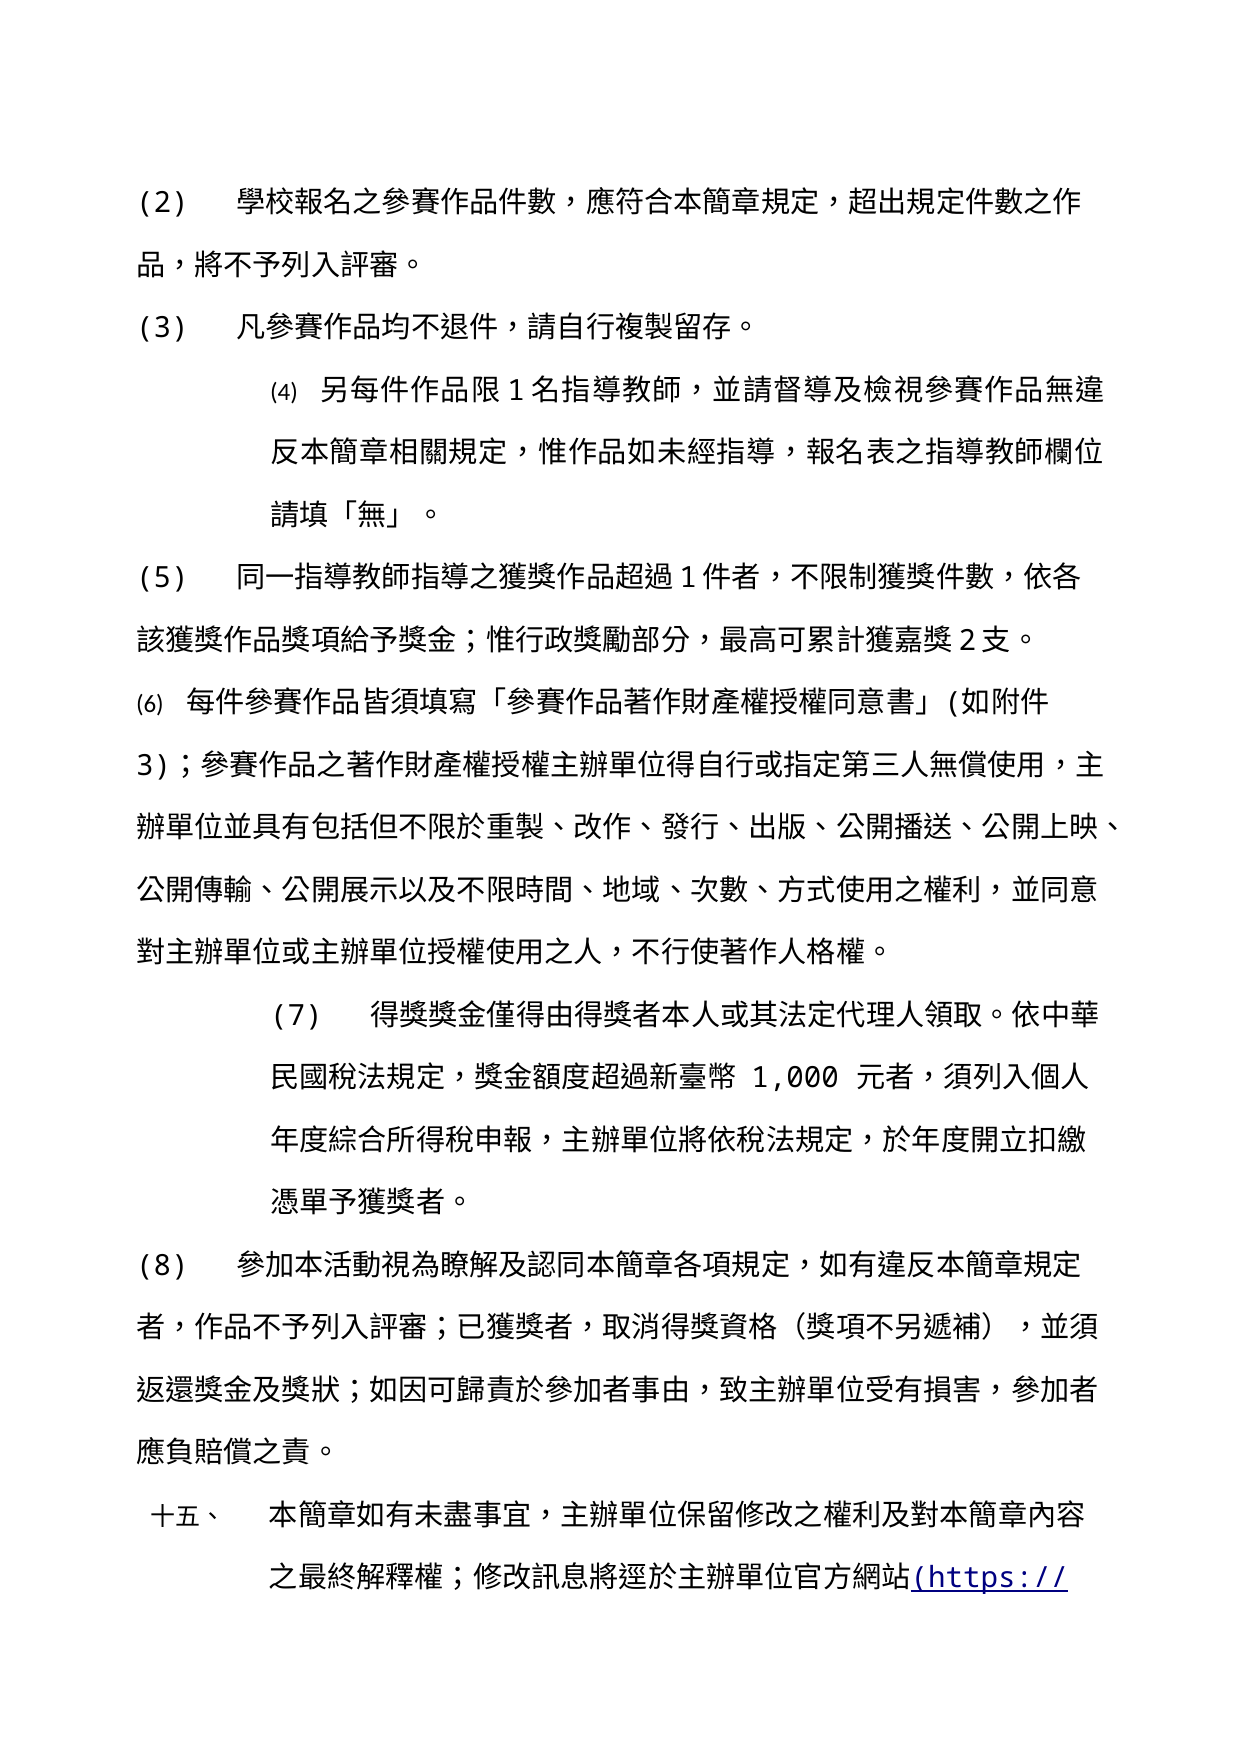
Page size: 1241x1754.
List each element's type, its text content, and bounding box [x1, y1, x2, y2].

list 本簡章如有未盡事宜，主辦單位保留修改之權利及對本簡章內容之最終解釋權；修改訊息將逕於主辦單位官方網站(https:// [151, 1471, 1104, 1596]
list 另每件作品限1名指導教師，並請督導及檢視參賽作品無違反本簡章相關規定，惟作品如未經指導，報名表之指導教師欄位請填「無」。 [270, 346, 1104, 533]
list 得獎獎金僅得由得獎者本人或其法定代理人領取。依中華民國稅法規定，獎金額度超過新臺幣 1,000 元者，須列入個人年度綜合所得稅申報，主辦單位將依稅法規定，於年度開立扣繳憑單予獲獎者。 [270, 971, 1104, 1221]
list 同一指導教師指導之獲獎作品超過1件者，不限制獲獎件數，依各該獲獎作品獎項給予獎金；惟行政獎勵部分，最高可累計獲嘉獎2支。 [136, 533, 1104, 658]
list 參加本活動視為瞭解及認同本簡章各項規定，如有違反本簡章規定者，作品不予列入評審；已獲獎者，取消得獎資格（獎項不另遞補），並須返還獎金及獎狀；如因可歸責於參加者事由，致主辦單位受有損害，參加者應負賠償之責。 [136, 1221, 1104, 1471]
list 學校報名之參賽作品件數，應符合本簡章規定，超出規定件數之作品，將不予列入評審。 [136, 158, 1104, 283]
list 每件參賽作品皆須填寫「參賽作品著作財產權授權同意書」(如附件3)；參賽作品之著作財產權授權主辦單位得自行或指定第三人無償使用，主辦單位並具有包括但不限於重製、改作、發行、出版、公開播送、公開上映、公開傳輸、公開展示以及不限時間、地域、次數、方式使用之權利，並同意對主辦單位或主辦單位授權使用之人，不行使著作人格權。 [136, 658, 1104, 971]
list 凡參賽作品均不退件，請自行複製留存。 [136, 283, 1104, 346]
